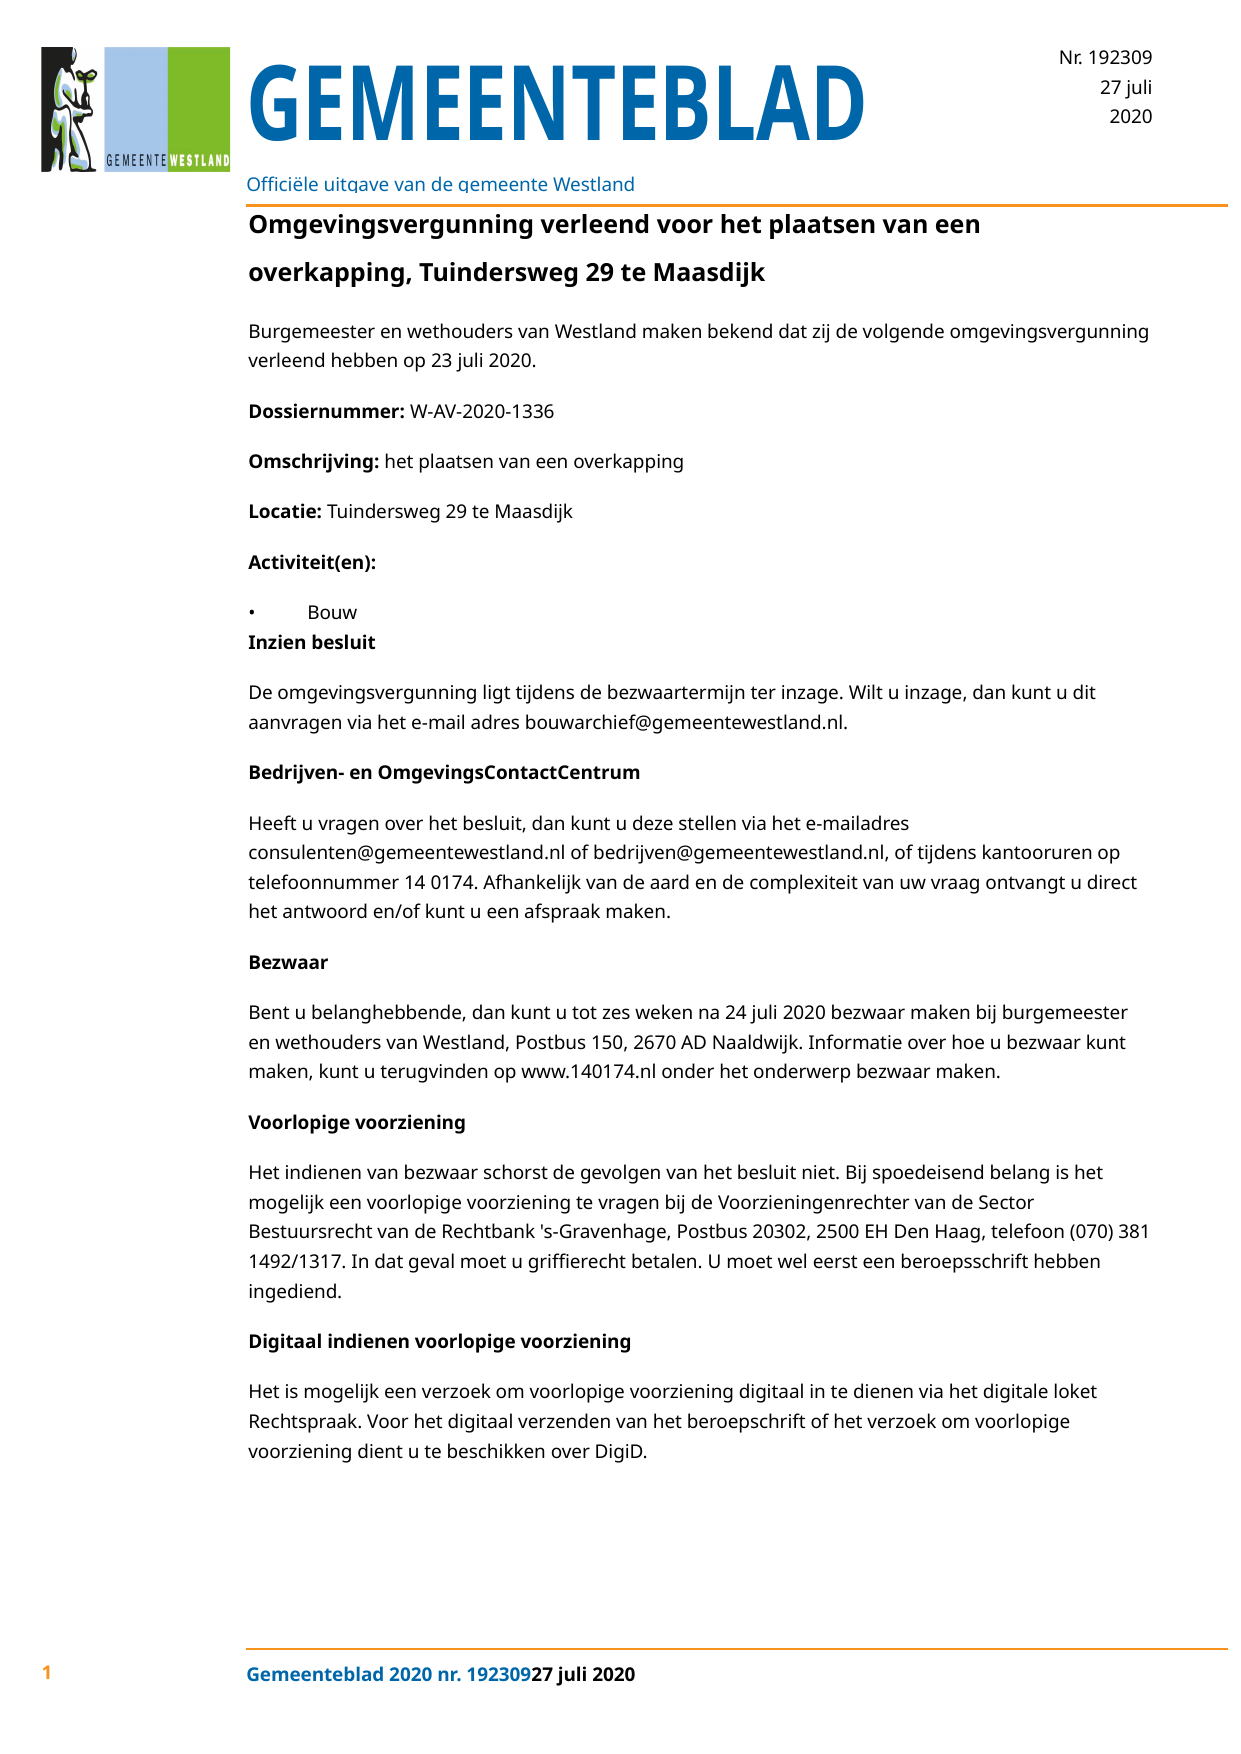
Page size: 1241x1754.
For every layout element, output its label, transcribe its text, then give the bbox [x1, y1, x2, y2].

picture [41, 47, 231, 172]
text De omgevingsvergunning ligt tijdens de bezwaartermijn ter inzage. Wilt u inzage, dan kunt u dit aanvragen via het e-mail adres bouwarchief@gemeentewestland.nl. [248, 679, 1152, 735]
text Digitaal indienen voorlopige voorziening [248, 1328, 1152, 1354]
text Het is mogelijk een verzoek om voorlopige voorziening digitaal in te dienen via het digitale loket Rechtspraak. Voor het digitaal verzenden van het beroepschrift of het verzoek om voorlopige voorziening dient u te beschikken over DigiD. [248, 1379, 1152, 1464]
text Burgemeester en wethouders van Westland maken bekend dat zij de volgende omgevingsvergunning verleend hebben op 23 juli 2020. [248, 318, 1152, 373]
text Activiteit(en): [248, 549, 1152, 575]
text Voorlopige voorziening [248, 1109, 1152, 1135]
text Het indienen van bezwaar schorst de gevolgen van het besluit niet. Bij spoedeisend belang is het mogelijk een voorlopige voorziening te vragen bij de Voorzieningenrechter van de Sector Bestuursrecht van de Rechtbank 's-Gravenhage, Postbus 20302, 2500 EH Den Haag, telefoon (070) 381 1492/1317. In dat geval moet u griffierecht betalen. U moet wel eerst een beroepsschrift hebben ingediend. [248, 1159, 1152, 1304]
text Locatie: Tuindersweg 29 te Maasdijk [248, 499, 1152, 524]
list Bouw [248, 599, 1152, 625]
text Heeft u vragen over het besluit, dan kunt u deze stellen via het e-mailadres consulenten@gemeentewestland.nl of bedrijven@gemeentewestland.nl, of tijdens kantooruren op telefoonnummer 14 0174. Afhankelijk van de aard en de complexiteit van uw vraag ontvangt u direct het antwoord en/of kunt u een afspraak maken. [248, 810, 1152, 924]
text Bezwaar [248, 949, 1152, 975]
text Omschrijving: het plaatsen van een overkapping [248, 448, 1152, 474]
text Bent u belanghebbende, dan kunt u tot zes weken na 24 juli 2020 bezwaar maken bij burgemeester en wethouders van Westland, Postbus 150, 2670 AD Naaldwijk. Informatie over hoe u bezwaar kunt maken, kunt u terugvinden op www.140174.nl onder het onderwerp bezwaar maken. [248, 999, 1152, 1084]
text Omgevingsvergunning verleend voor het plaatsen van een overkapping, Tuindersweg 29 te Maasdijk [248, 207, 1152, 288]
text Inzien besluit [248, 629, 1152, 655]
text Dossiernummer: W-AV-2020-1336 [248, 398, 1152, 424]
text Bedrijven- en OmgevingsContactCentrum [248, 759, 1152, 785]
